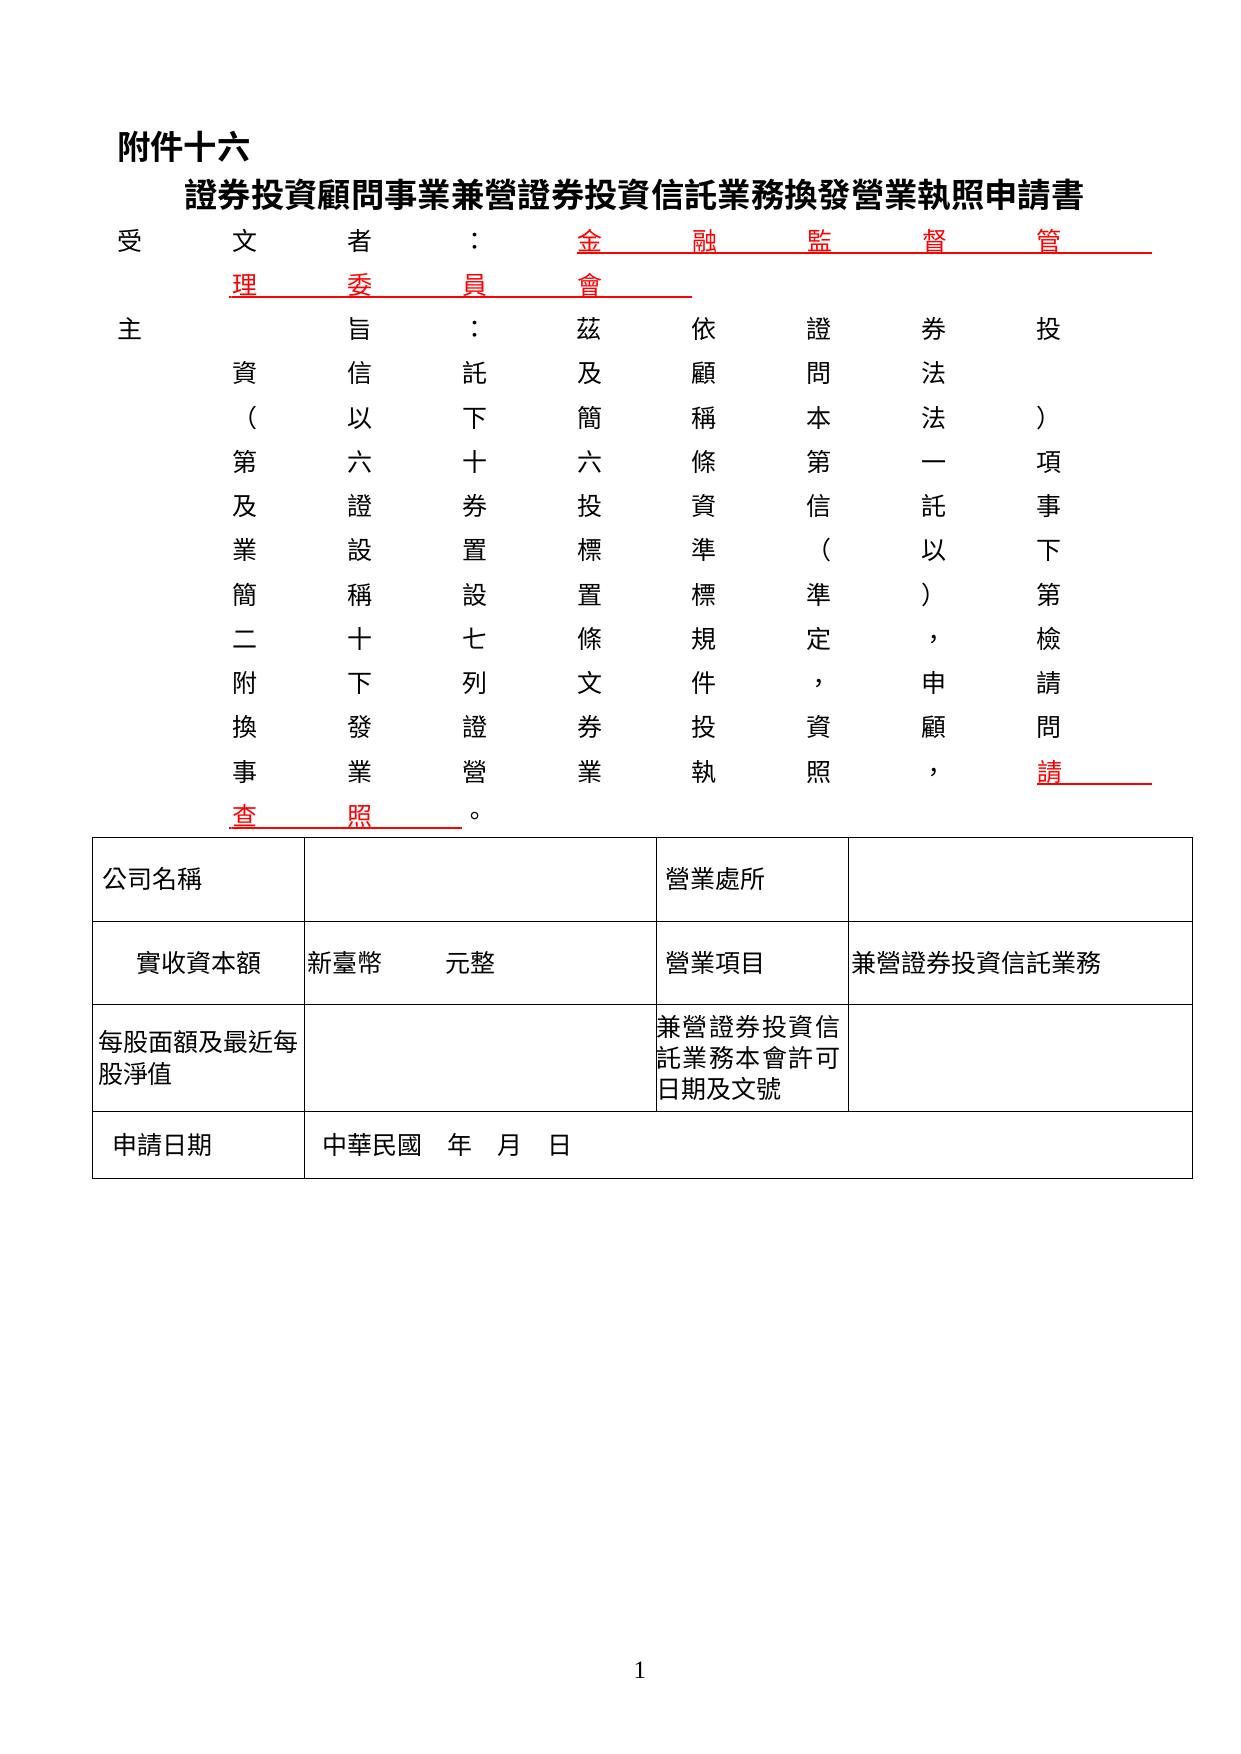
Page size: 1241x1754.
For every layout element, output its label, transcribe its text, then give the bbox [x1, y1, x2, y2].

text 主 旨：茲依證券投資信託及顧問法（以下簡稱本法）第六十六條第一項及證券投資信託事業設置標準（以下簡稱設置標準）第二十七條規定，檢附下列文件，申請換發證券投資顧問事業營業執照，請查照。 [117, 306, 1152, 837]
table_cell 申請日期 [93, 1112, 304, 1178]
table_cell 營業項目 [657, 922, 848, 1004]
table_header [305, 838, 656, 921]
text 證券投資顧問事業兼營證券投資信託業務換發營業執照申請書 [117, 169, 1152, 217]
table_cell 兼營證券投資信託業務 [849, 922, 1192, 1004]
table_header 營業處所 [657, 838, 848, 921]
text 受文者：金融監督管理委員會 [117, 217, 1152, 306]
table_header [849, 838, 1192, 921]
table_cell 中華民國 年 月 日 [305, 1112, 1192, 1178]
table_cell 兼營證券投資信託業務本會許可日期及文號 [657, 1005, 848, 1111]
table_cell 每股面額及最近每股淨值 [93, 1005, 304, 1111]
table_cell 實收資本額 [93, 922, 304, 1004]
table_cell 新臺幣 元整 [305, 922, 656, 1004]
table_cell [849, 1005, 1192, 1111]
table_cell [305, 1005, 656, 1111]
table_header 公司名稱 [93, 838, 304, 921]
text 附件十六 [117, 121, 1152, 169]
